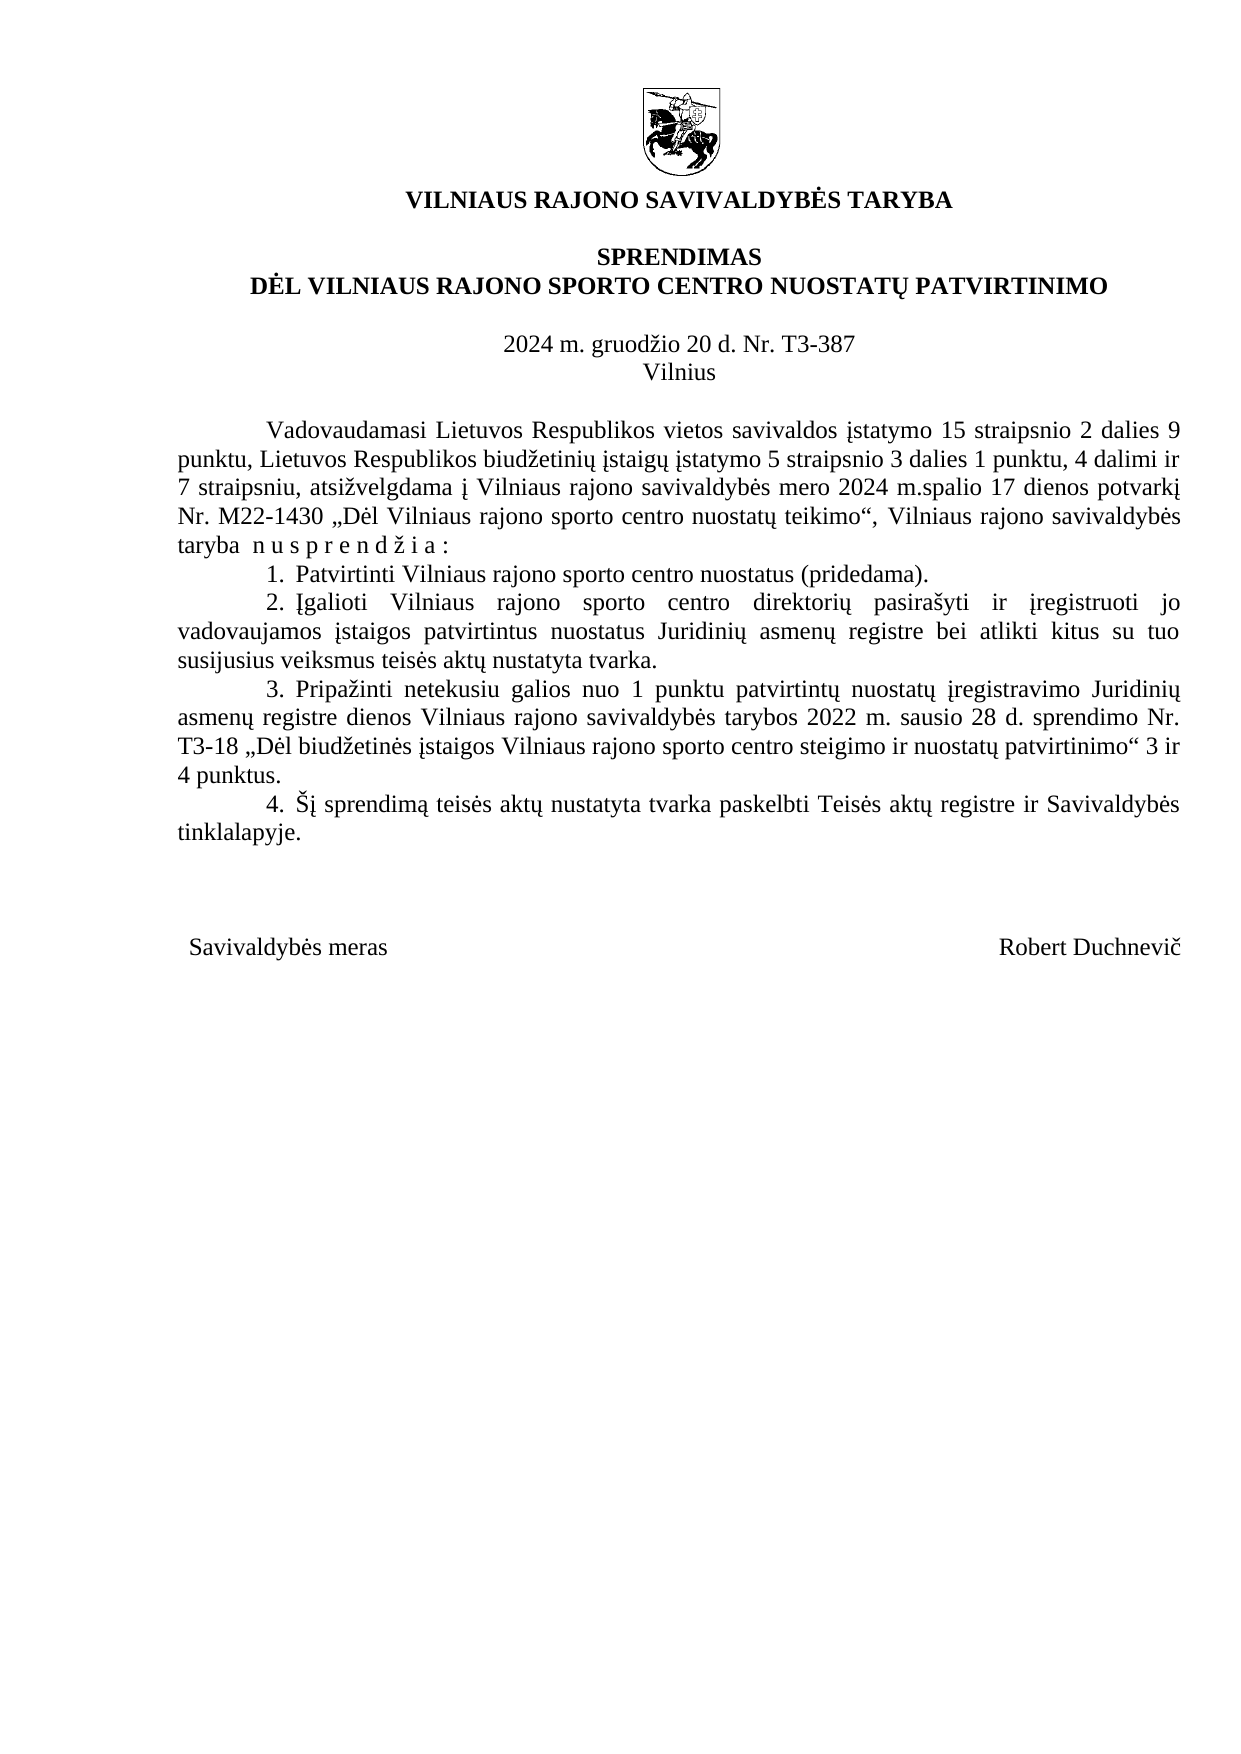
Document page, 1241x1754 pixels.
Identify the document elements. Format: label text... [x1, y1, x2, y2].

text 2024 m. gruodžio 20 d. Nr. T3-387 [177, 329, 1181, 357]
text 2. Įgalioti Vilniaus rajono sporto centro direktorių pasirašyti ir įregistruoti jo vadovaujamos įstaigos patvirtintus nuostatus Juridinių asmenų registre bei atlikti kitus su tuo susijusius veiksmus teisės aktų nustatyta tvarka. [177, 587, 1181, 674]
text 1. Patvirtinti Vilniaus rajono sporto centro nuostatus (pridedama). [266, 559, 1181, 587]
text SPRENDIMAS [177, 242, 1181, 271]
text 3. Pripažinti netekusiu galios nuo 1 punktu patvirtintų nuostatų įregistravimo Juridinių asmenų registre dienos Vilniaus rajono savivaldybės tarybos 2022 m. sausio 28 d. sprendimo Nr. T3-18 „Dėl biudžetinės įstaigos Vilniaus rajono sporto centro steigimo ir nuostatų patvirtinimo“ 3 ir 4 punktus. [177, 674, 1181, 789]
text VILNIAUS RAJONO SAVIVALDYBĖS TARYBA [177, 185, 1181, 214]
text Vadovaudamasi Lietuvos Respublikos vietos savivaldos įstatymo 15 straipsnio 2 dalies 9 punktu, Lietuvos Respublikos biudžetinių įstaigų įstatymo 5 straipsnio 3 dalies 1 punktu, 4 dalimi ir 7 straipsniu, atsižvelgdama į Vilniaus rajono savivaldybės mero 2024 m.spalio 17 dienos potvarkį Nr. M22-1430 „Dėl Vilniaus rajono sporto centro nuostatų teikimo“, Vilniaus rajono savivaldybės taryba nusprendžia: [177, 415, 1181, 559]
text Savivaldybės meras Robert Duchnevič [188, 932, 1181, 961]
text 4. Šį sprendimą teisės aktų nustatyta tvarka paskelbti Teisės aktų registre ir Savivaldybės tinklalapyje. [177, 789, 1181, 846]
text DĖL VILNIAUS RAJONO SPORTO CENTRO NUOSTATŲ PATVIRTINIMO [177, 271, 1181, 300]
text Vilnius [177, 357, 1181, 386]
